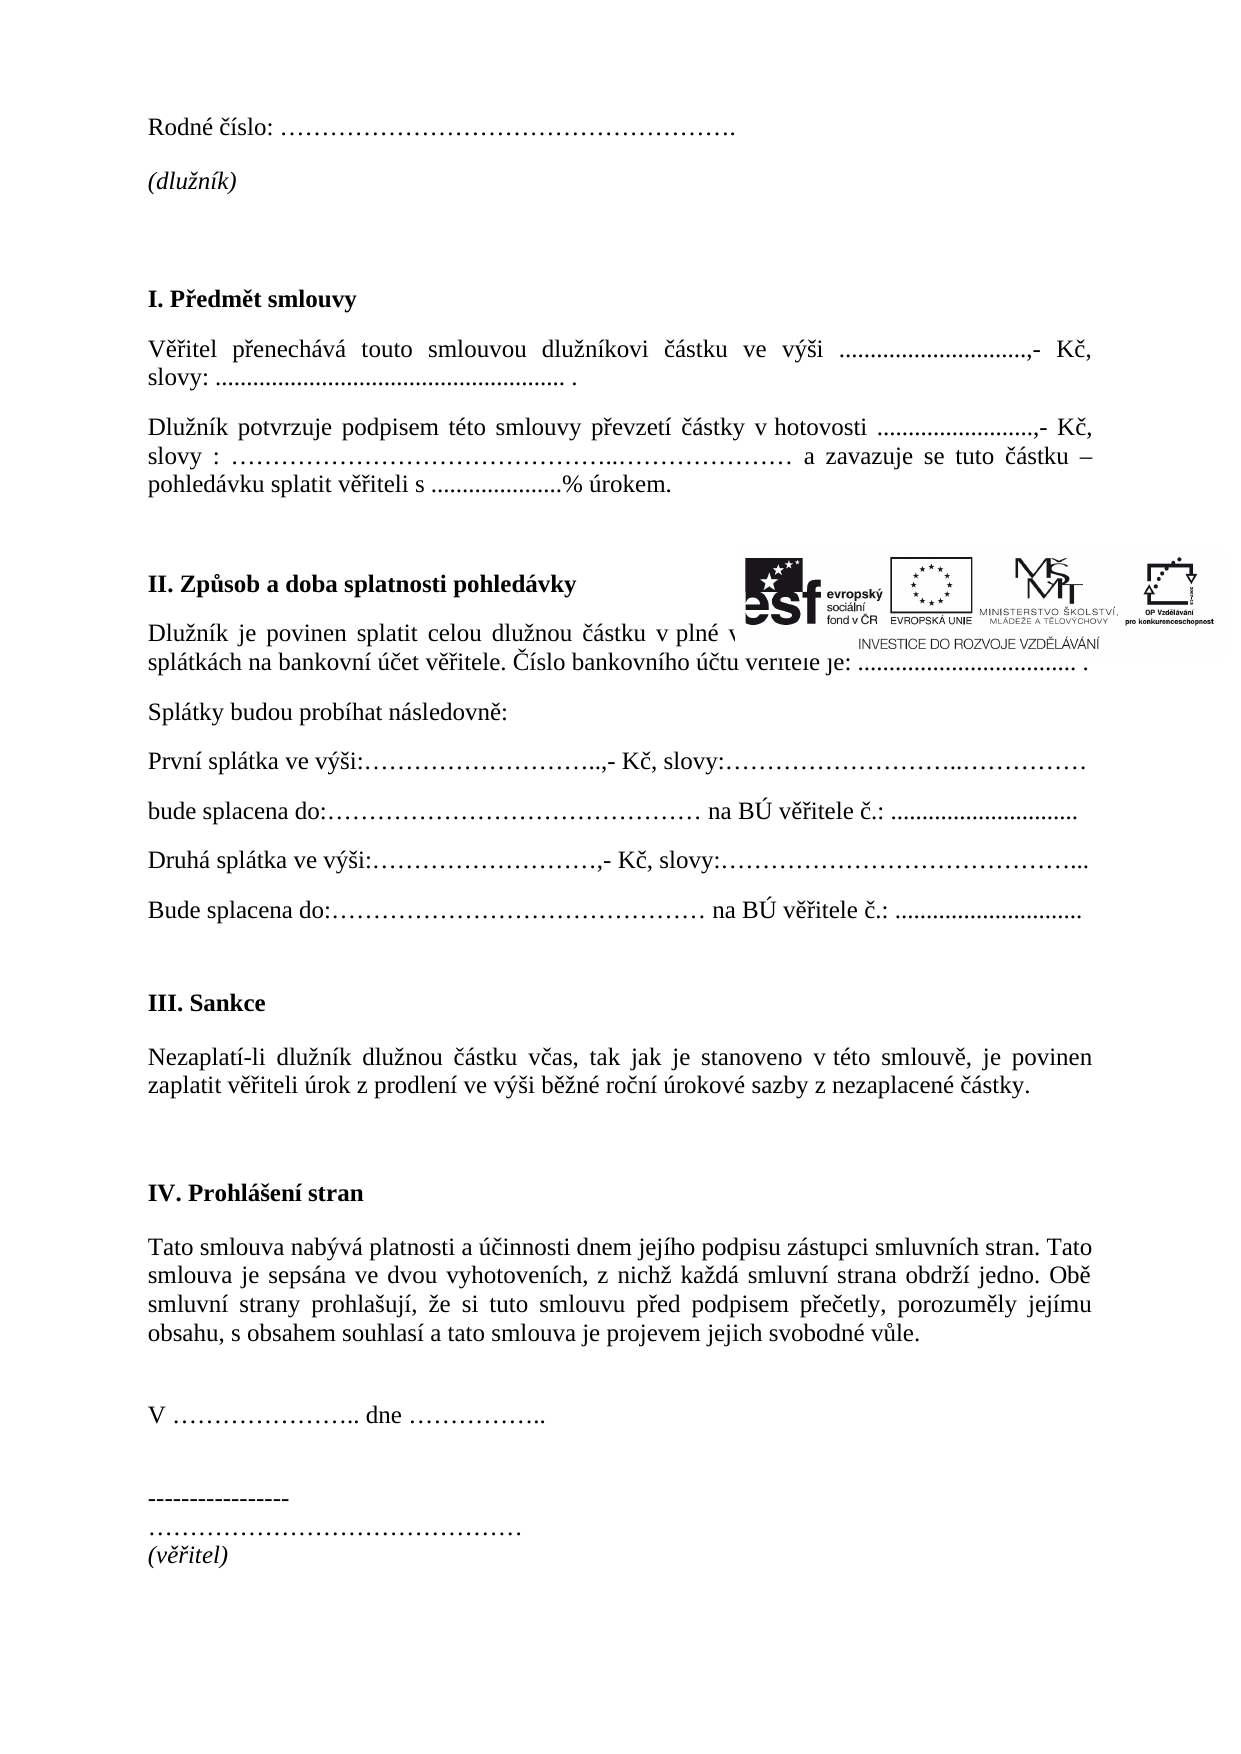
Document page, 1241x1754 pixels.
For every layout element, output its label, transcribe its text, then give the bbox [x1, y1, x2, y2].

text ----------------- ……………………………………… [148, 1483, 1093, 1540]
text I. Předmět smlouvy [148, 284, 1093, 313]
text Tato smlouva nabývá platnosti a účinnosti dnem jejího podpisu zástupci smluvních stran. Tato smlouva je sepsána ve dvou vyhotoveních, z nichž každá smluvní strana obdrží jedno. Obě smluvní strany prohlašují, že si tuto smlouvu před podpisem přečetly, porozuměly jejímu obsahu, s obsahem souhlasí a tato smlouva je projevem jejich svobodné vůle. [148, 1232, 1093, 1347]
text Dlužník je povinen splatit celou dlužnou částku v plné výši s ............. % úrokem ve dvou splátkách na bankovní účet věřitele. Číslo bankovního účtu věřitele je: ................................... . [148, 618, 1093, 676]
text Splátky budou probíhat následovně: [148, 697, 1093, 725]
text Druhá splátka ve výši:………………………,- Kč, slovy:……………………………………... [148, 845, 1093, 874]
text V ………………….. dne …………….. [148, 1400, 1093, 1429]
text II. Způsob a doba splatnosti pohledávky [148, 569, 735, 597]
text III. Sankce [148, 988, 1093, 1017]
text Nezaplatí-li dlužník dlužnou částku včas, tak jak je stanoveno v této smlouvě, je povinen zaplatit věřiteli úrok z prodlení ve výši běžné roční úrokové sazby z nezaplacené částky. [148, 1042, 1093, 1099]
text První splátka ve výši:………………………..,- Kč, slovy:………………………..…………… [148, 746, 1093, 775]
text Bude splacena do:……………………………………… na BÚ věřitele č.: .............................. [148, 895, 1093, 924]
text (dlužník) [148, 166, 1093, 195]
text IV. Prohlášení stran [148, 1178, 1093, 1207]
text Věřitel přenechává touto smlouvou dlužníkovi částku ve výši ..............................,- Kč, slovy: ........................................................ . [148, 334, 1093, 391]
text (věřitel) [148, 1540, 1093, 1569]
text Rodné číslo: ………………………………………………. [148, 112, 1093, 141]
text Dlužník potvrzuje podpisem této smlouvy převzetí částky v hotovosti .........................,- Kč, slovy : ………………………………………..………………… a zavazuje se tuto částku – pohledávku splatit věřiteli s .....................% úrokem. [148, 412, 1093, 498]
text bude splacena do:……………………………………… na BÚ věřitele č.: .............................. [148, 796, 1093, 824]
